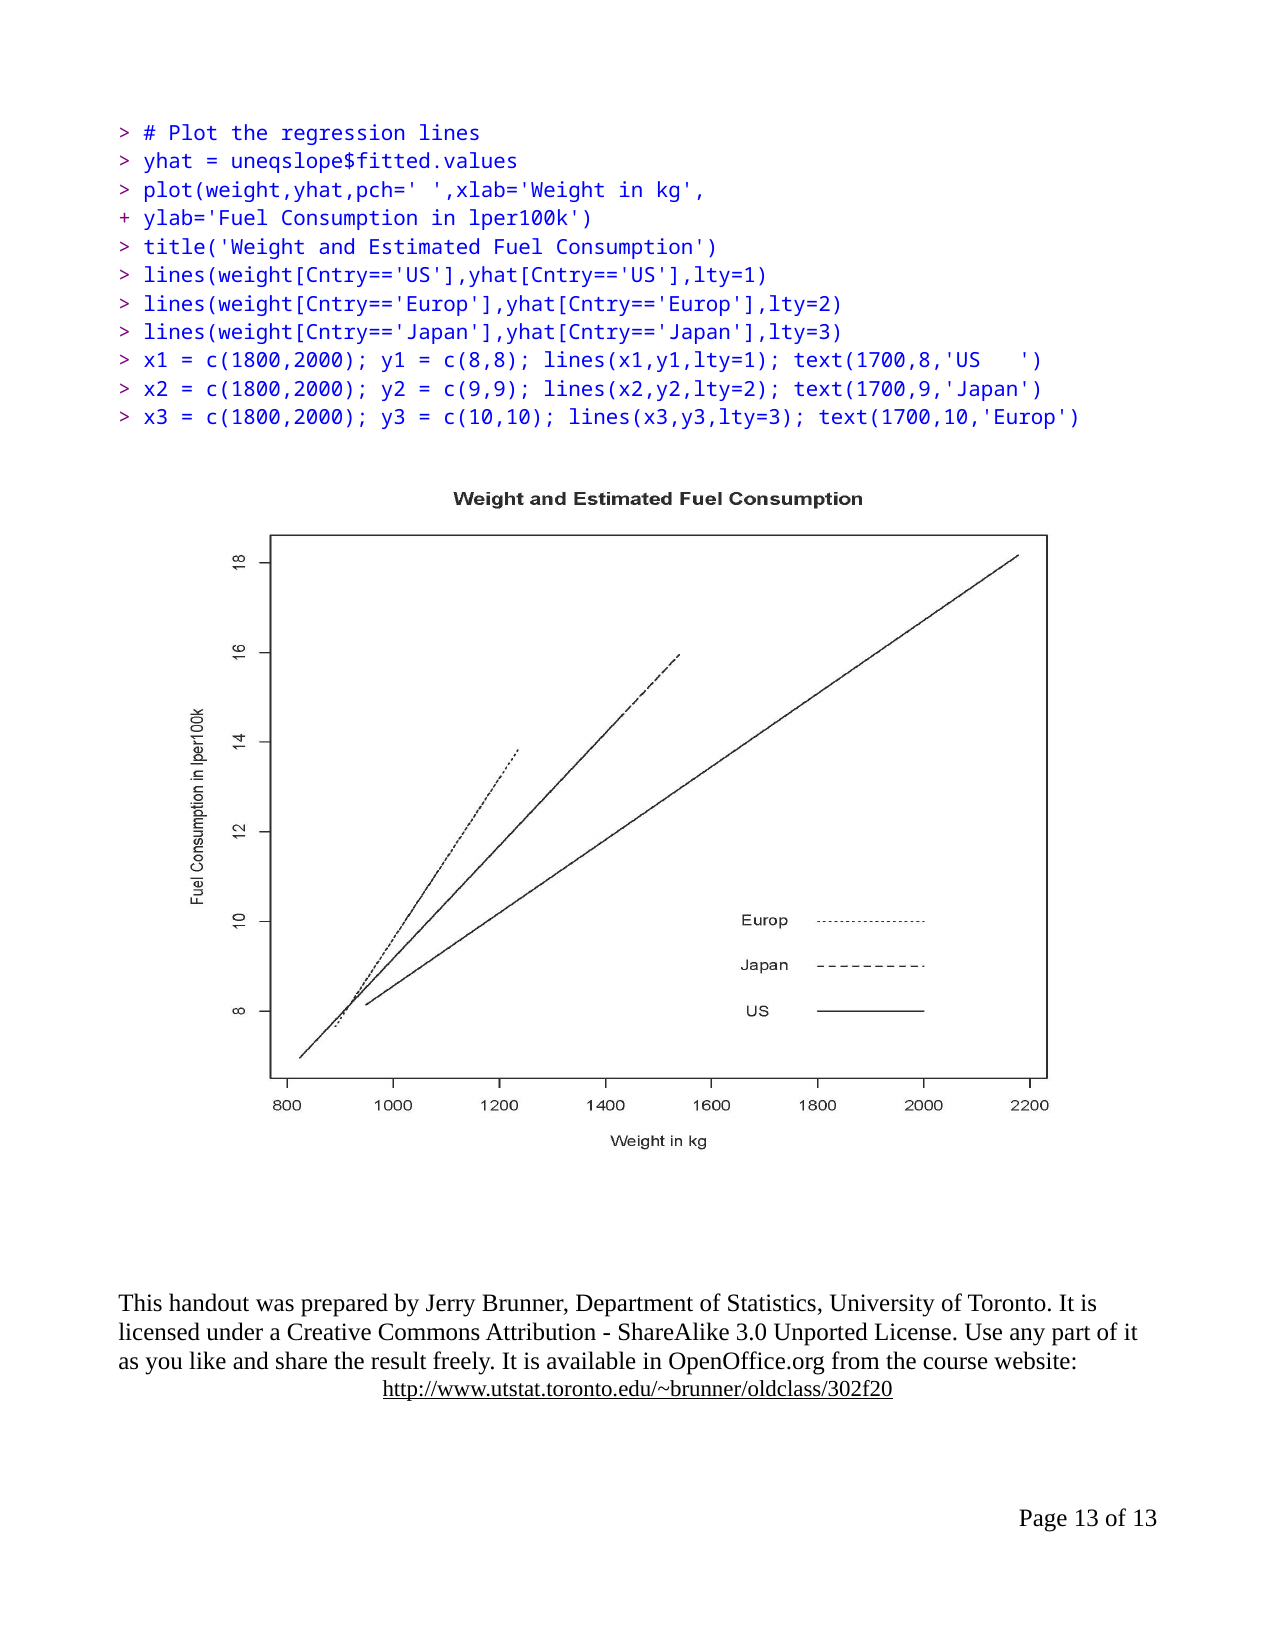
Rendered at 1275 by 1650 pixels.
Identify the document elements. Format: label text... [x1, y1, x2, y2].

text This handout was prepared by Jerry Brunner, Department of Statistics, University of Toronto. It is licensed under a Creative Commons Attribution - ShareAlike 3.0 Unported License. Use any part of it as you like and share the result freely. It is available in OpenOffice.org from the course website: [118, 1288, 1157, 1374]
text http://www.utstat.toronto.edu/~brunner/oldclass/302f20 [118, 1374, 1157, 1401]
text > # Plot the regression lines [118, 118, 1157, 147]
text > x2 = c(1800,2000); y2 = c(9,9); lines(x2,y2,lty=2); text(1700,9,'Japan') [118, 374, 1157, 402]
text > x3 = c(1800,2000); y3 = c(10,10); lines(x3,y3,lty=3); text(1700,10,'Europ') [118, 402, 1157, 431]
text + ylab='Fuel Consumption in lper100k') [118, 203, 1157, 232]
text > title('Weight and Estimated Fuel Consumption') [118, 232, 1157, 260]
text > lines(weight[Cntry=='US'],yhat[Cntry=='US'],lty=1) [118, 260, 1157, 289]
picture [184, 462, 1091, 1169]
text > lines(weight[Cntry=='Japan'],yhat[Cntry=='Japan'],lty=3) [118, 317, 1157, 346]
text > yhat = uneqslope$fitted.values [118, 147, 1157, 175]
text > plot(weight,yhat,pch=' ',xlab='Weight in kg', [118, 175, 1157, 203]
text > x1 = c(1800,2000); y1 = c(8,8); lines(x1,y1,lty=1); text(1700,8,'US ') [118, 346, 1157, 374]
text > lines(weight[Cntry=='Europ'],yhat[Cntry=='Europ'],lty=2) [118, 289, 1157, 317]
